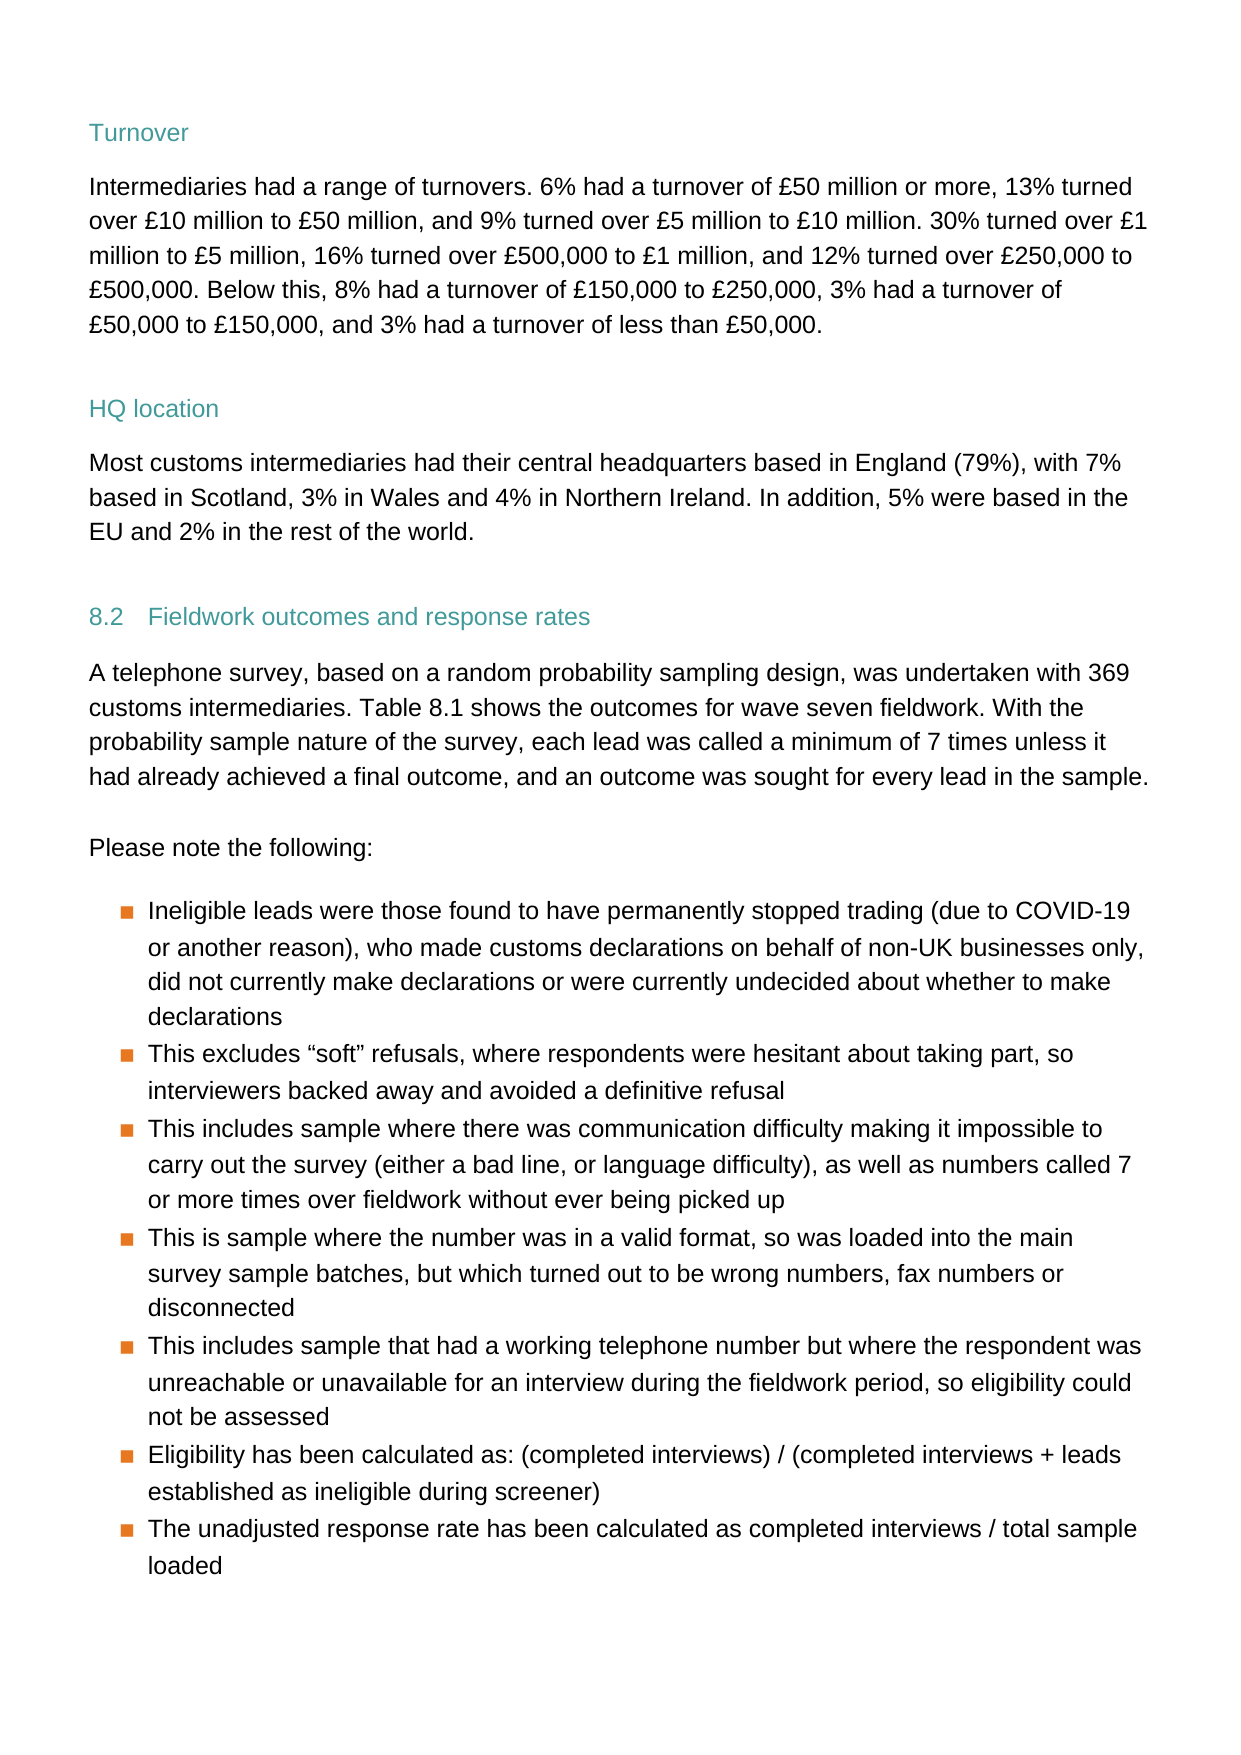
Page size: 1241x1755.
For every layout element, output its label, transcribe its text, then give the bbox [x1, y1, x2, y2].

list Please note the following: [89, 833, 1152, 862]
list This excludes “soft” refusals, where respondents were hesitant about taking part, so interviewers backed away and avoided a definitive refusal [118, 1036, 1152, 1105]
text Intermediaries had a range of turnovers. 6% had a turnover of £50 million or more, 13% turned over £10 million to £50 million, and 9% turned over £5 million to £10 million. 30% turned over £1 million to £5 million, 16% turned over £500,000 to £1 million, and 12% turned over £250,000 to £500,000. Below this, 8% had a turnover of £150,000 to £250,000, 3% had a turnover of £50,000 to £150,000, and 3% had a turnover of less than £50,000. [89, 172, 1152, 338]
list Ineligible leads were those found to have permanently stopped trading (due to COVID-19 or another reason), who made customs declarations on behalf of non-UK businesses only, did not currently make declarations or were currently undecided about whether to make declarations [118, 893, 1152, 1030]
subtitle Fieldwork outcomes and response rates [89, 601, 1152, 630]
list This includes sample where there was communication difficulty making it impossible to carry out the survey (either a bad line, or language difficulty), as well as numbers called 7 or more times over fieldwork without ever being picked up [118, 1110, 1152, 1213]
subtitle Turnover [89, 118, 1152, 147]
subtitle HQ location [89, 394, 1152, 423]
list The unadjusted response rate has been calculated as completed interviews / total sample loaded [118, 1511, 1152, 1579]
list This is sample where the number was in a valid format, so was loaded into the main survey sample batches, but which turned out to be wrong numbers, fax numbers or disconnected [118, 1219, 1152, 1322]
list Eligibility has been calculated as: (completed interviews) / (completed interviews + leads established as ineligible during screener) [118, 1437, 1152, 1505]
text Most customs intermediaries had their central headquarters based in England (79%), with 7% based in Scotland, 3% in Wales and 4% in Northern Ireland. In addition, 5% were based in the EU and 2% in the rest of the world. [89, 448, 1152, 546]
list A telephone survey, based on a random probability sampling design, was undertaken with 369 customs intermediaries. Table 8.1 shows the outcomes for wave seven fieldwork. With the probability sample nature of the survey, each lead was called a minimum of 7 times unless it had already achieved a final outcome, and an outcome was sought for every lead in the sample. [89, 658, 1152, 790]
list This includes sample that had a working telephone number but where the respondent was unreachable or unavailable for an interview during the fieldwork period, so eligibility could not be assessed [118, 1328, 1152, 1431]
